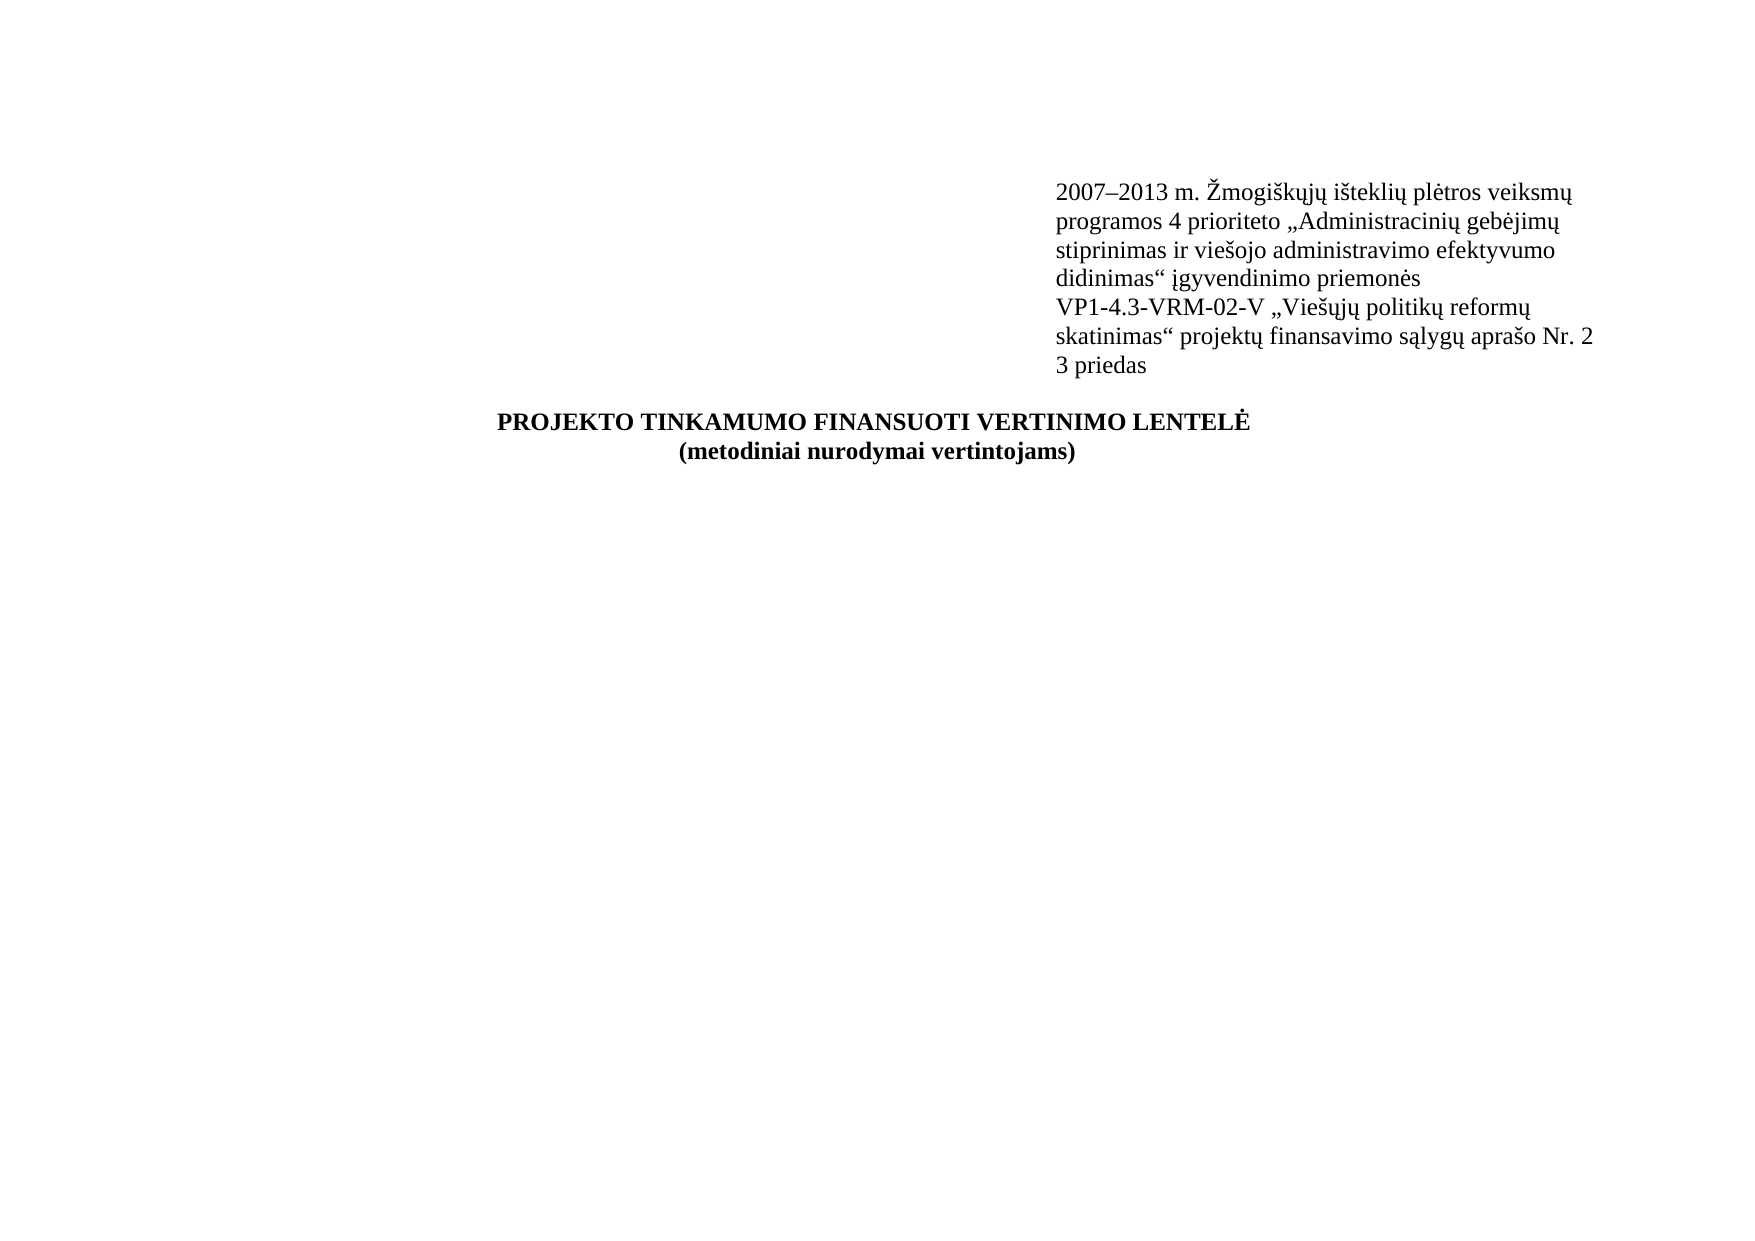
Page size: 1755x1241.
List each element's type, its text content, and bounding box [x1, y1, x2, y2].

text 3 priedas [1056, 350, 1636, 378]
text PROJEKTO TINKAMUMO FINANSUOTI VERTINIMO LENTELĖ [118, 407, 1636, 436]
text 2007–2013 m. Žmogiškųjų išteklių plėtros veiksmų programos 4 prioriteto „Administracinių gebėjimų stiprinimas ir viešojo administravimo efektyvumo didinimas“ įgyvendinimo priemonės [1056, 177, 1636, 292]
text (metodiniai nurodymai vertintojams) [118, 436, 1636, 465]
text VP1-4.3-VRM-02-V „Viešųjų politikų reformų skatinimas“ projektų finansavimo sąlygų aprašo Nr. 2 [1056, 292, 1636, 350]
